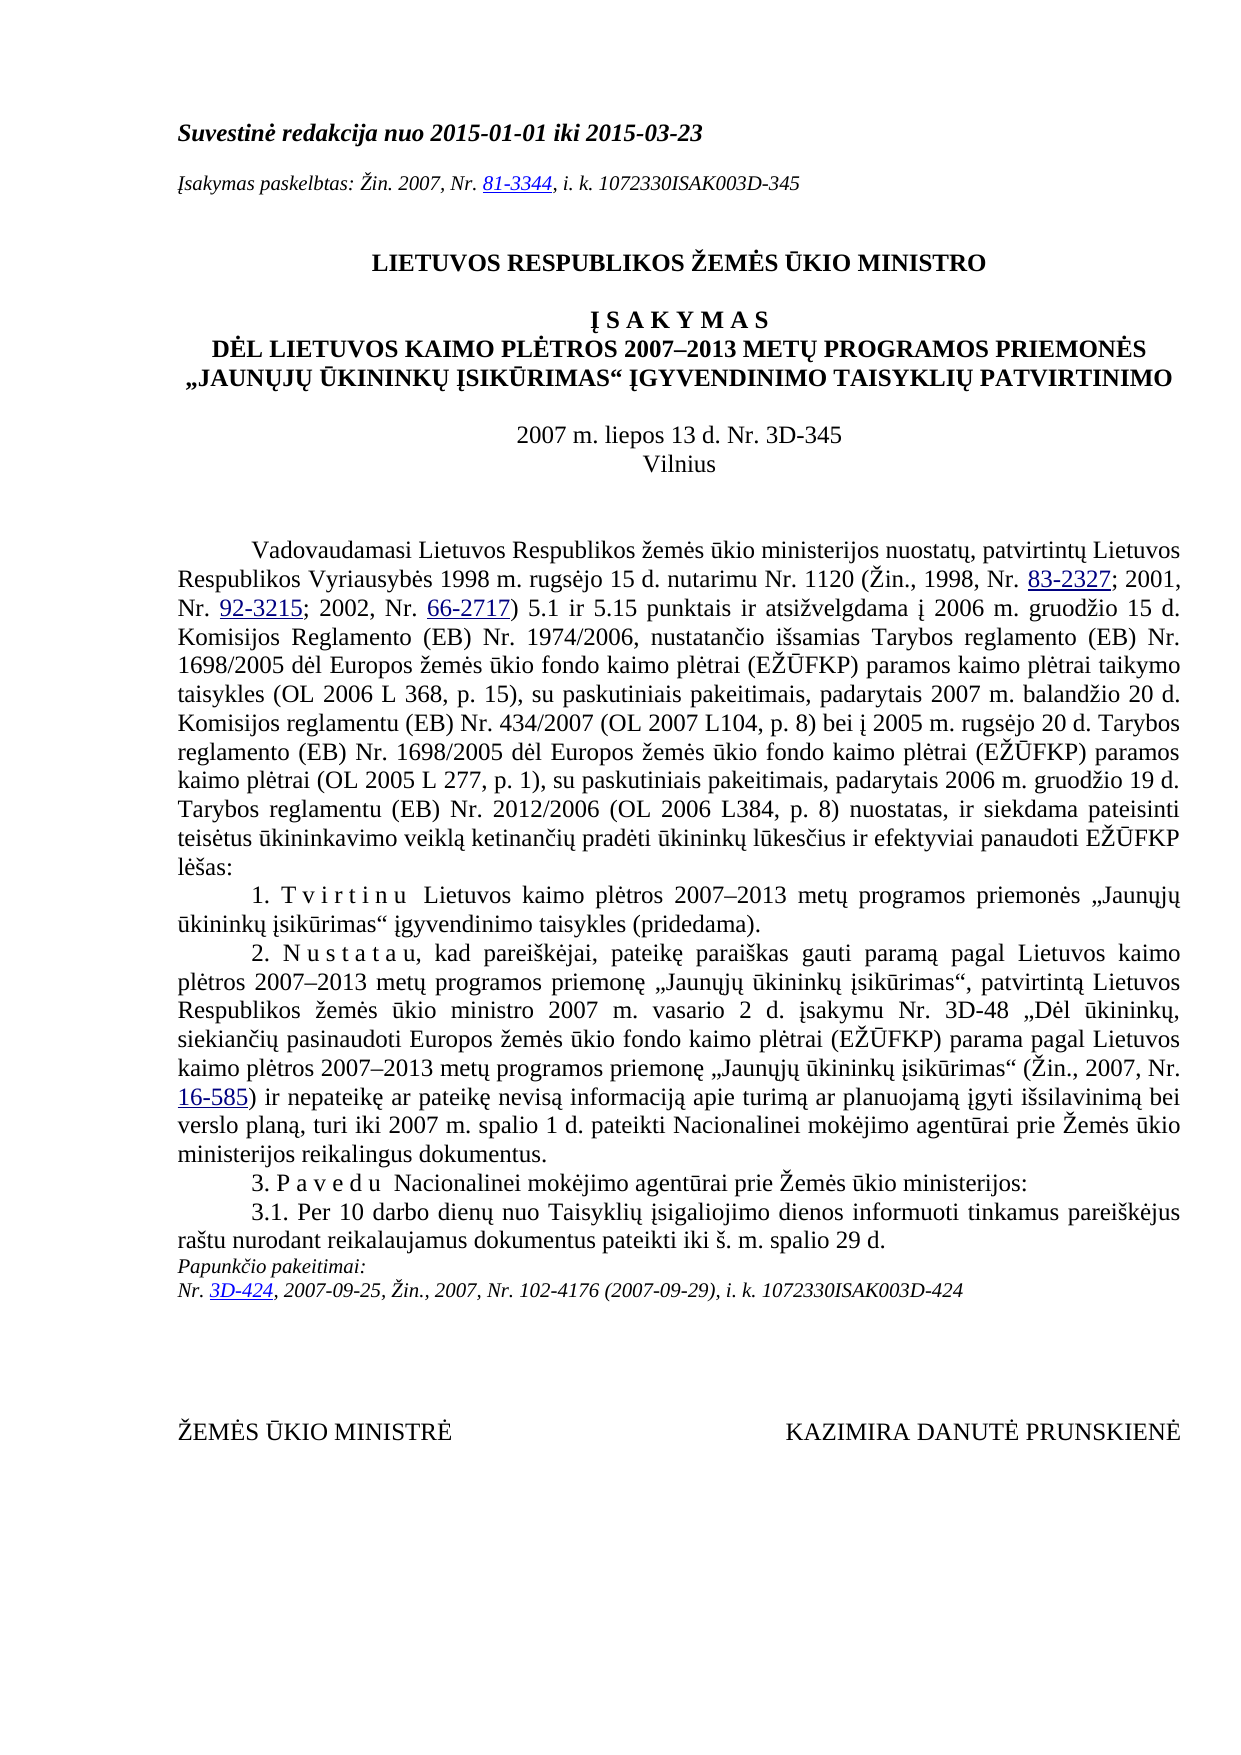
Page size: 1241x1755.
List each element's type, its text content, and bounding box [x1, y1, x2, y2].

text Vadovaudamasi Lietuvos Respublikos žemės ūkio ministerijos nuostatų, patvirtintų Lietuvos Respublikos Vyriausybės 1998 m. rugsėjo 15 d. nutarimu Nr. 1120 (Žin., 1998, Nr. 83-2327; 2001, Nr. 92-3215; 2002, Nr. 66-2717) 5.1 ir 5.15 punktais ir atsižvelgdama į 2006 m. gruodžio 15 d. Komisijos Reglamento (EB) Nr. 1974/2006, nustatančio išsamias Tarybos reglamento (EB) Nr. 1698/2005 dėl Europos žemės ūkio fondo kaimo plėtrai (EŽŪFKP) paramos kaimo plėtrai taikymo taisykles (OL 2006 L 368, p. 15), su paskutiniais pakeitimais, padarytais 2007 m. balandžio 20 d. Komisijos reglamentu (EB) Nr. 434/2007 (OL 2007 L104, p. 8) bei į 2005 m. rugsėjo 20 d. Tarybos reglamento (EB) Nr. 1698/2005 dėl Europos žemės ūkio fondo kaimo plėtrai (EŽŪFKP) paramos kaimo plėtrai (OL 2005 L 277, p. 1), su paskutiniais pakeitimais, padarytais 2006 m. gruodžio 19 d. Tarybos reglamentu (EB) Nr. 2012/2006 (OL 2006 L384, p. 8) nuostatas, ir siekdama pateisinti teisėtus ūkininkavimo veiklą ketinančių pradėti ūkininkų lūkesčius ir efektyviai panaudoti EŽŪFKP lėšas: [177, 535, 1181, 880]
text 3. Pavedu Nacionalinei mokėjimo agentūrai prie Žemės ūkio ministerijos: [177, 1168, 1181, 1197]
text Papunkčio pakeitimai: [177, 1254, 1181, 1278]
text 2. Nustatau, kad pareiškėjai, pateikę paraiškas gauti paramą pagal Lietuvos kaimo plėtros 2007–2013 metų programos priemonę „Jaunųjų ūkininkų įsikūrimas“, patvirtintą Lietuvos Respublikos žemės ūkio ministro 2007 m. vasario 2 d. įsakymu Nr. 3D-48 „Dėl ūkininkų, siekiančių pasinaudoti Europos žemės ūkio fondo kaimo plėtrai (EŽŪFKP) parama pagal Lietuvos kaimo plėtros 2007–2013 metų programos priemonę „Jaunųjų ūkininkų įsikūrimas“ (Žin., 2007, Nr. 16-585) ir nepateikę ar pateikę nevisą informaciją apie turimą ar planuojamą įgyti išsilavinimą bei verslo planą, turi iki 2007 m. spalio 1 d. pateikti Nacionalinei mokėjimo agentūrai prie Žemės ūkio ministerijos reikalingus dokumentus. [177, 938, 1181, 1168]
text DĖL LIETUVOS KAIMO PLĖTROS 2007–2013 METŲ PROGRAMOS PRIEMONĖS „JAUNŲJŲ ŪKININKŲ ĮSIKŪRIMAS“ ĮGYVENDINIMO TAISYKLIŲ PATVIRTINIMO [177, 334, 1181, 392]
text 3.1. Per 10 darbo dienų nuo Taisyklių įsigaliojimo dienos informuoti tinkamus pareiškėjus raštu nurodant reikalaujamus dokumentus pateikti iki š. m. spalio 29 d. [177, 1197, 1181, 1254]
text Žemės ūkio ministrė Kazimira Danutė Prunskienė [177, 1417, 1181, 1446]
text 1. Tvirtinu Lietuvos kaimo plėtros 2007–2013 metų programos priemonės „Jaunųjų ūkininkų įsikūrimas“ įgyvendinimo taisykles (pridedama). [177, 880, 1181, 938]
text Suvestinė redakcija nuo 2015-01-01 iki 2015-03-23 [177, 118, 1181, 147]
text LIETUVOS RESPUBLIKOS ŽEMĖS ŪKIO MINISTRO [177, 248, 1181, 277]
text Į S A K Y M A S [177, 305, 1181, 334]
text Nr. 3D-424, 2007-09-25, Žin., 2007, Nr. 102-4176 (2007-09-29), i. k. 1072330ISAK003D-424 [177, 1278, 1181, 1302]
text Įsakymas paskelbtas: Žin. 2007, Nr. 81-3344, i. k. 1072330ISAK003D-345 [177, 171, 1181, 195]
text 2007 m. liepos 13 d. Nr. 3D-345 [177, 420, 1181, 449]
text Vilnius [177, 449, 1181, 478]
